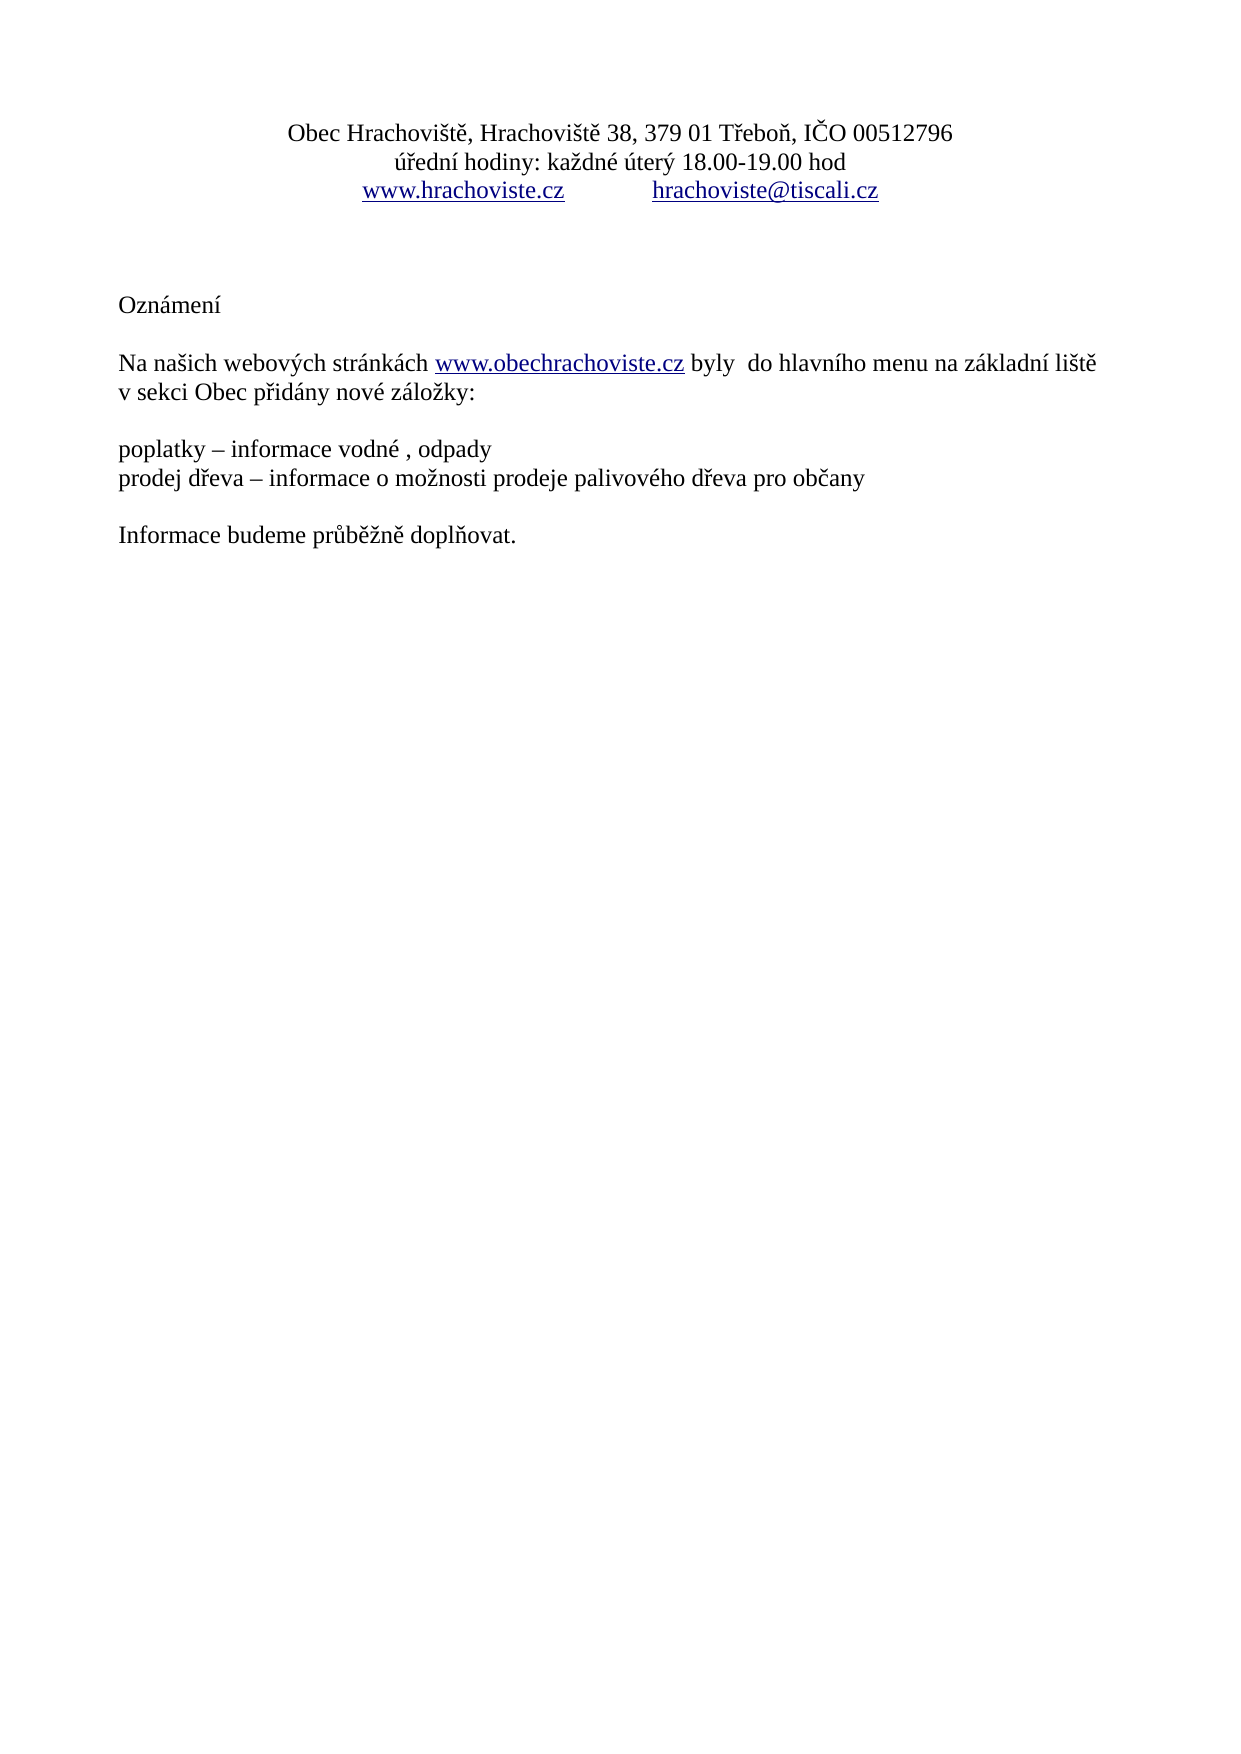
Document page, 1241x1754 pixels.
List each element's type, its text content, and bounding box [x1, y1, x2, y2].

text Obec Hrachoviště, Hrachoviště 38, 379 01 Třeboň, IČO 00512796 [118, 118, 1122, 147]
text úřední hodiny: každné úterý 18.00-19.00 hod [118, 147, 1122, 176]
text www.hrachoviste.cz hrachoviste@tiscali.cz [118, 176, 1122, 204]
text poplatky – informace vodné , odpady [118, 434, 1122, 463]
text prodej dřeva – informace o možnosti prodeje palivového dřeva pro občany [118, 463, 1122, 492]
text Oznámení [118, 291, 1122, 319]
text Informace budeme průběžně doplňovat. [118, 521, 1122, 549]
text v sekci Obec přidány nové záložky: [118, 377, 1122, 406]
text Na našich webových stránkách www.obechrachoviste.cz byly do hlavního menu na základní liště [118, 348, 1122, 377]
